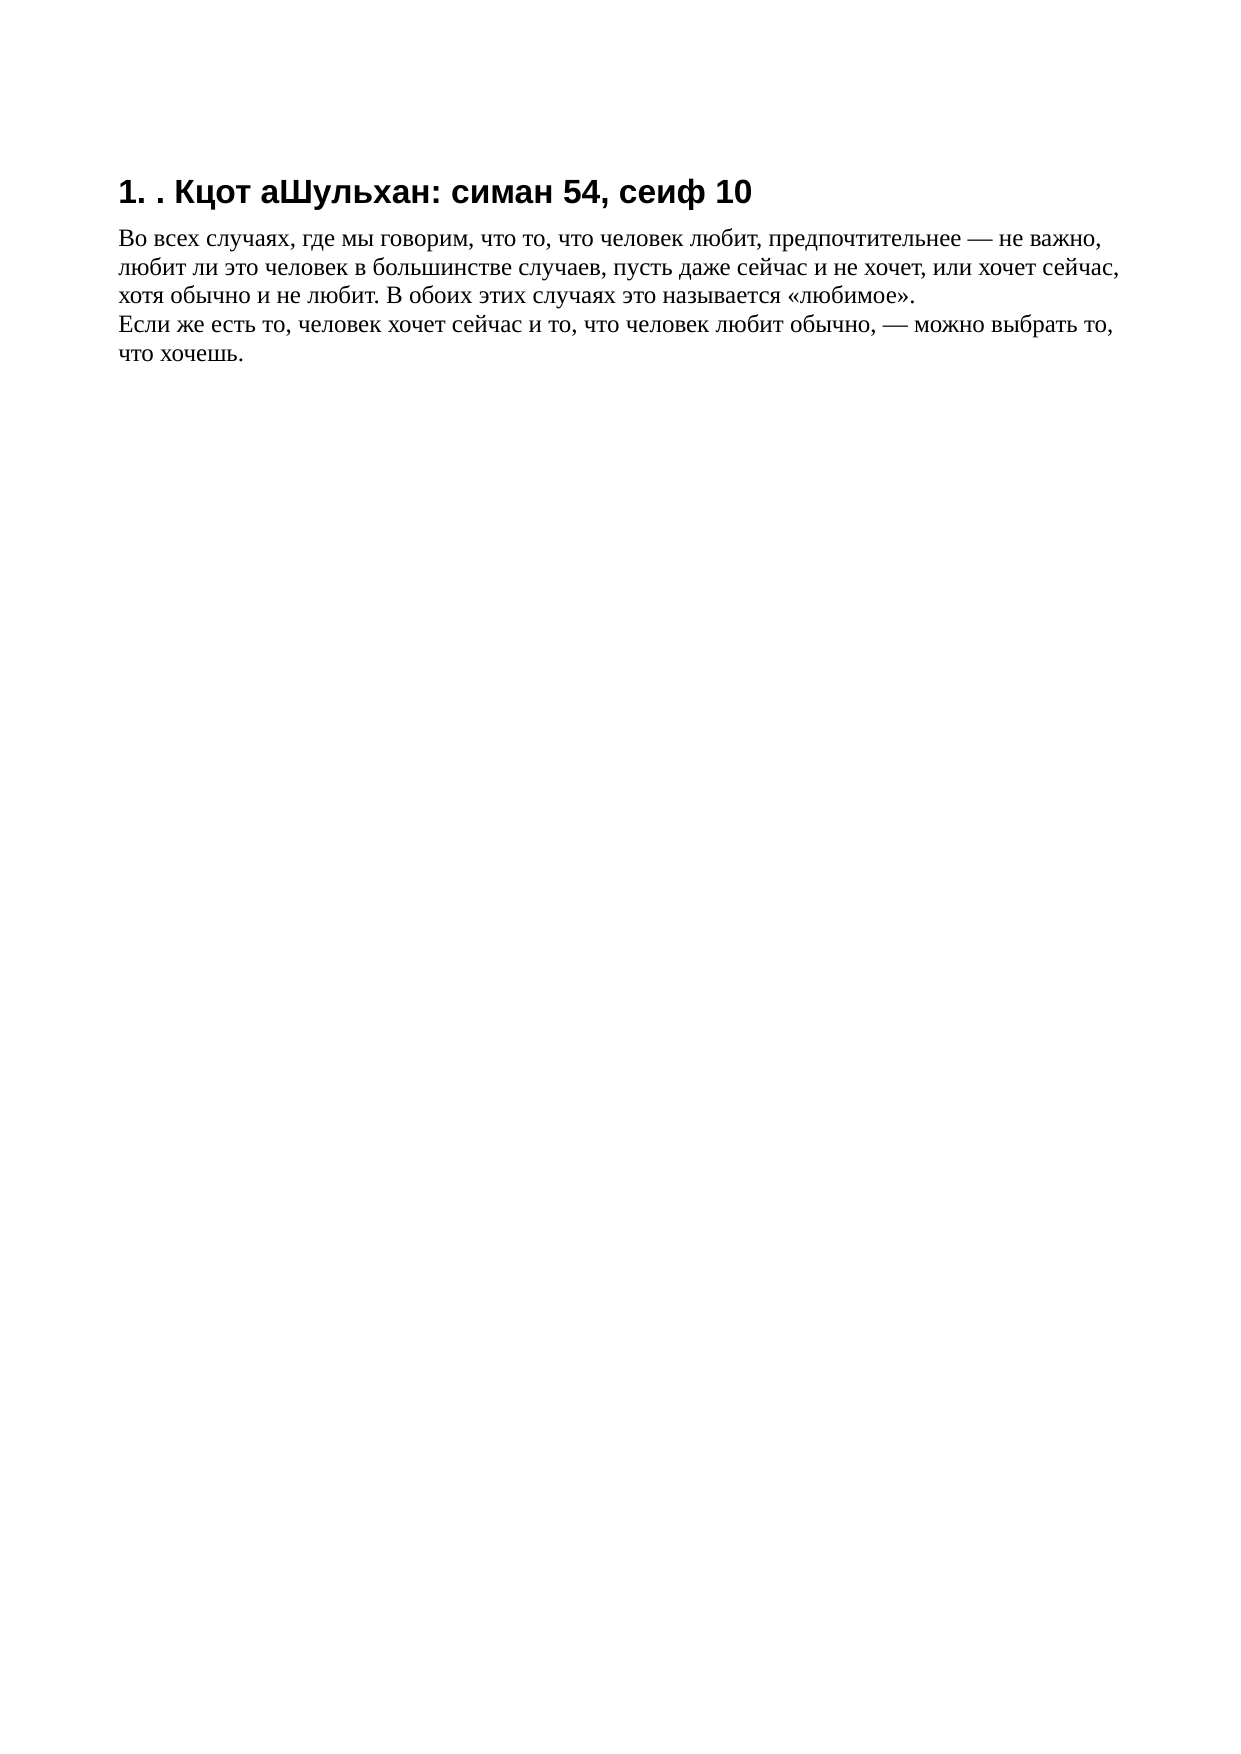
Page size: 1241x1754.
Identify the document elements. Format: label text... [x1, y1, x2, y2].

text Если же есть то, человек хочет сейчас и то, что человек любит обычно, — можно выбрать то, что хочешь. [118, 262, 1122, 319]
subtitle . Кцот аШульхан: симан 54, сеиф 10 [118, 147, 1122, 176]
text Во всех случаях, где мы говорим, что то, что человек любит, предпочтительнее — не важно, любит ли это человек в большинстве случаев, пусть даже сейчас и не хочет, или хочет сейчас, хотя обычно и не любит. В обоих этих случаях это называется «любимое». [118, 176, 1122, 262]
